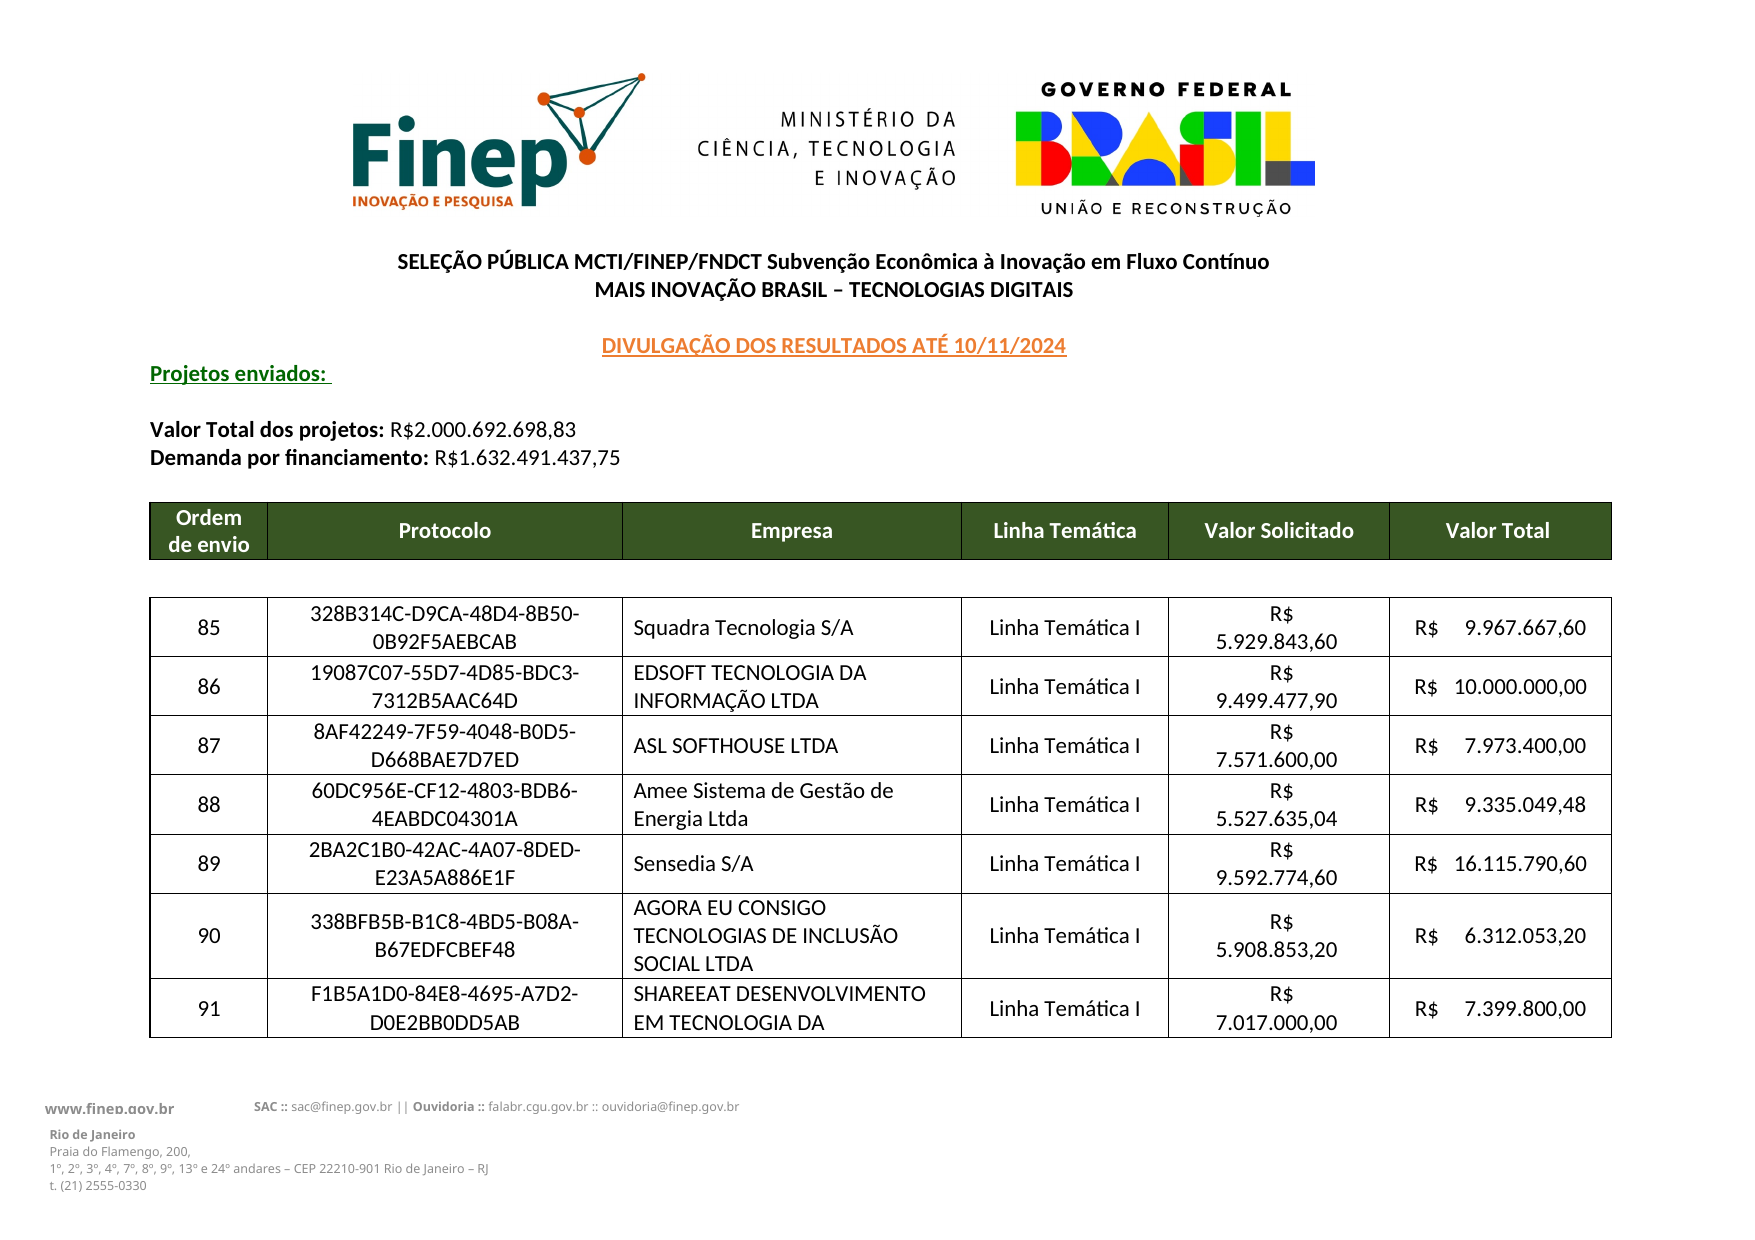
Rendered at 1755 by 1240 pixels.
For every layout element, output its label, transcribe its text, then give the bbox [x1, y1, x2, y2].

table_cell 87 [151, 716, 267, 774]
table_cell Sensedia S/A [623, 835, 961, 892]
table_cell F1B5A1D0-84E8-4695-A7D2-D0E2BB0DD5AB [268, 979, 622, 1037]
table_cell R$ 7.973.400,00 [1390, 716, 1611, 774]
table_cell Amee Sistema de Gestão de Energia Ltda [623, 775, 961, 833]
table_cell R$ 5.929.843,60 [1169, 598, 1389, 656]
table_cell R$ 9.592.774,60 [1169, 835, 1389, 892]
table_cell R$ 9.335.049,48 [1390, 775, 1611, 833]
table_cell AGORA EU CONSIGO TECNOLOGIAS DE INCLUSÃO SOCIAL LTDA [623, 894, 961, 978]
table_cell 90 [151, 894, 267, 978]
table_cell 86 [151, 657, 267, 715]
table_cell SHAREEAT DESENVOLVIMENTO EM TECNOLOGIA DA [623, 979, 961, 1037]
table_cell 2BA2C1B0-42AC-4A07-8DED-E23A5A886E1F [268, 835, 622, 892]
table_cell Linha Temática I [962, 716, 1168, 774]
table_cell 19087C07-55D7-4D85-BDC3-7312B5AAC64D [268, 657, 622, 715]
table_cell Linha Temática I [962, 835, 1168, 892]
table_cell 85 [151, 598, 267, 656]
table_cell 60DC956E-CF12-4803-BDB6-4EABDC04301A [268, 775, 622, 833]
table_cell 338BFB5B-B1C8-4BD5-B08A-B67EDFCBEF48 [268, 894, 622, 978]
table_cell Linha Temática I [962, 894, 1168, 978]
table_cell Linha Temática I [962, 598, 1168, 656]
table_cell R$ 9.967.667,60 [1390, 598, 1611, 656]
table_cell R$ 7.017.000,00 [1169, 979, 1389, 1037]
table_cell 88 [151, 775, 267, 833]
table_cell Squadra Tecnologia S/A [623, 598, 961, 656]
table_cell ASL SOFTHOUSE LTDA [623, 716, 961, 774]
table_cell R$ 9.499.477,90 [1169, 657, 1389, 715]
table_cell R$ 16.115.790,60 [1390, 835, 1611, 892]
table_cell R$ 10.000.000,00 [1390, 657, 1611, 715]
table_cell 8AF42249-7F59-4048-B0D5-D668BAE7D7ED [268, 716, 622, 774]
table_cell Linha Temática I [962, 657, 1168, 715]
table_cell R$ 5.527.635,04 [1169, 775, 1389, 833]
table_cell R$ 6.312.053,20 [1390, 894, 1611, 978]
table_cell R$ 7.571.600,00 [1169, 716, 1389, 774]
table_cell R$ 7.399.800,00 [1390, 979, 1611, 1037]
table_cell R$ 5.908.853,20 [1169, 894, 1389, 978]
table_cell Linha Temática I [962, 775, 1168, 833]
table_cell 91 [151, 979, 267, 1037]
table_cell 89 [151, 835, 267, 892]
table_cell EDSOFT TECNOLOGIA DA INFORMAÇÃO LTDA [623, 657, 961, 715]
table_cell 328B314C-D9CA-48D4-8B50-0B92F5AEBCAB [268, 598, 622, 656]
table_cell Linha Temática I [962, 979, 1168, 1037]
